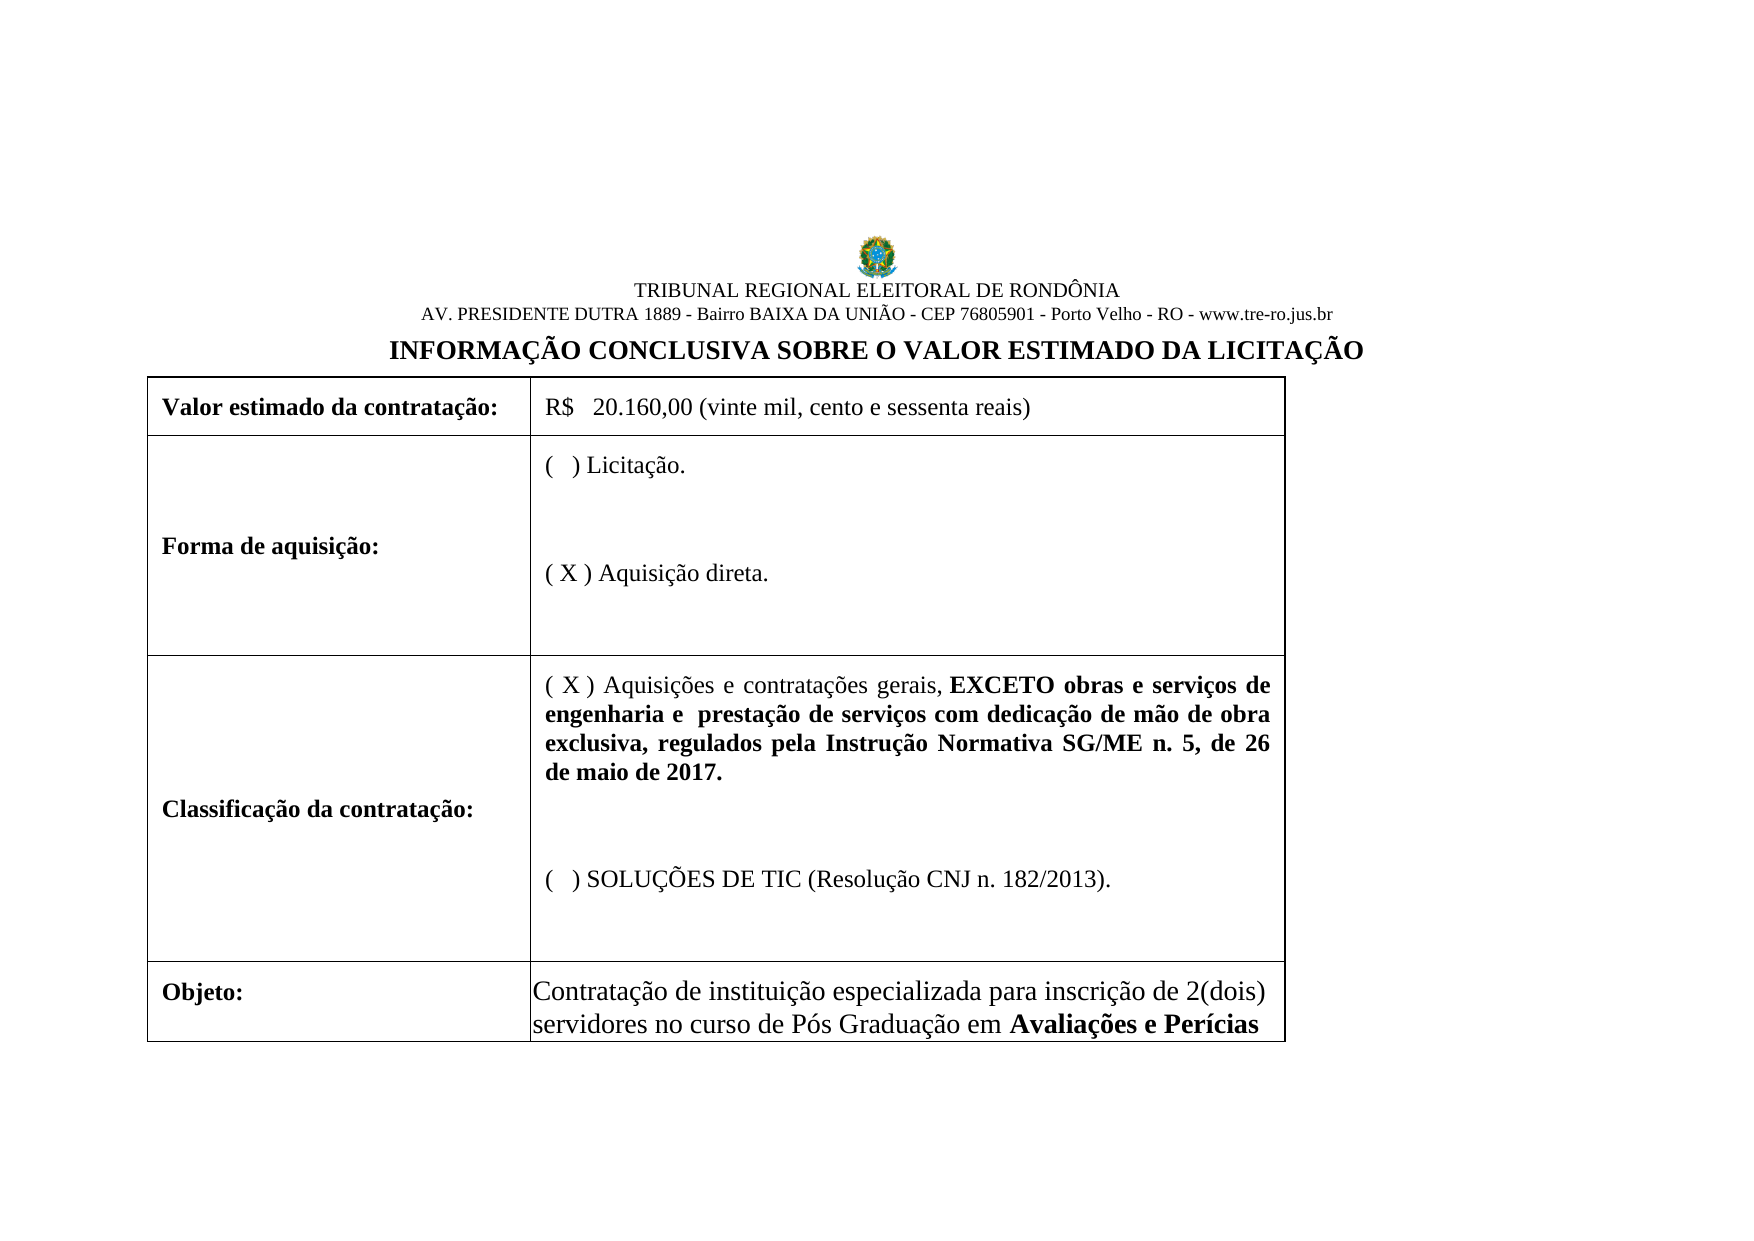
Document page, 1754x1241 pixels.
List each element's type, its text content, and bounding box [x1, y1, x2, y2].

table_cell Classificação da contratação: [148, 656, 530, 961]
table_cell Forma de aquisição: [148, 436, 530, 654]
text TRIBUNAL REGIONAL ELEITORAL DE RONDÔNIA [148, 278, 1606, 302]
text AV. PRESIDENTE DUTRA 1889 - Bairro BAIXA DA UNIÃO - CEP 76805901 - Porto Velho - RO - www.tre-ro.jus.br [148, 302, 1606, 324]
table_header Valor estimado da contratação: [148, 378, 530, 435]
table_cell ( ) Licitação. ( X ) Aquisição direta. [531, 436, 1284, 654]
table_cell Contratação de instituição especializada para inscrição de 2(dois) servidores no curso de Pós Graduação em Avaliações e Perícias [531, 962, 1284, 1041]
table_header R$ 20.160,00 (vinte mil, cento e sessenta reais) [531, 378, 1284, 435]
text INFORMAÇÃO CONCLUSIVA SOBRE O VALOR ESTIMADO DA LICITAÇÃO [148, 334, 1606, 366]
table_cell Objeto: [148, 962, 530, 1041]
table_cell ( X ) Aquisições e contratações gerais, EXCETO obras e serviços de engenharia e prestação de serviços com dedicação de mão de obra exclusiva, regulados pela Instrução Normativa SG/ME n. 5, de 26 de maio de 2017. ( ) SOLUÇÕES DE TIC (Resolução CNJ n. 182/2013). [531, 656, 1284, 961]
